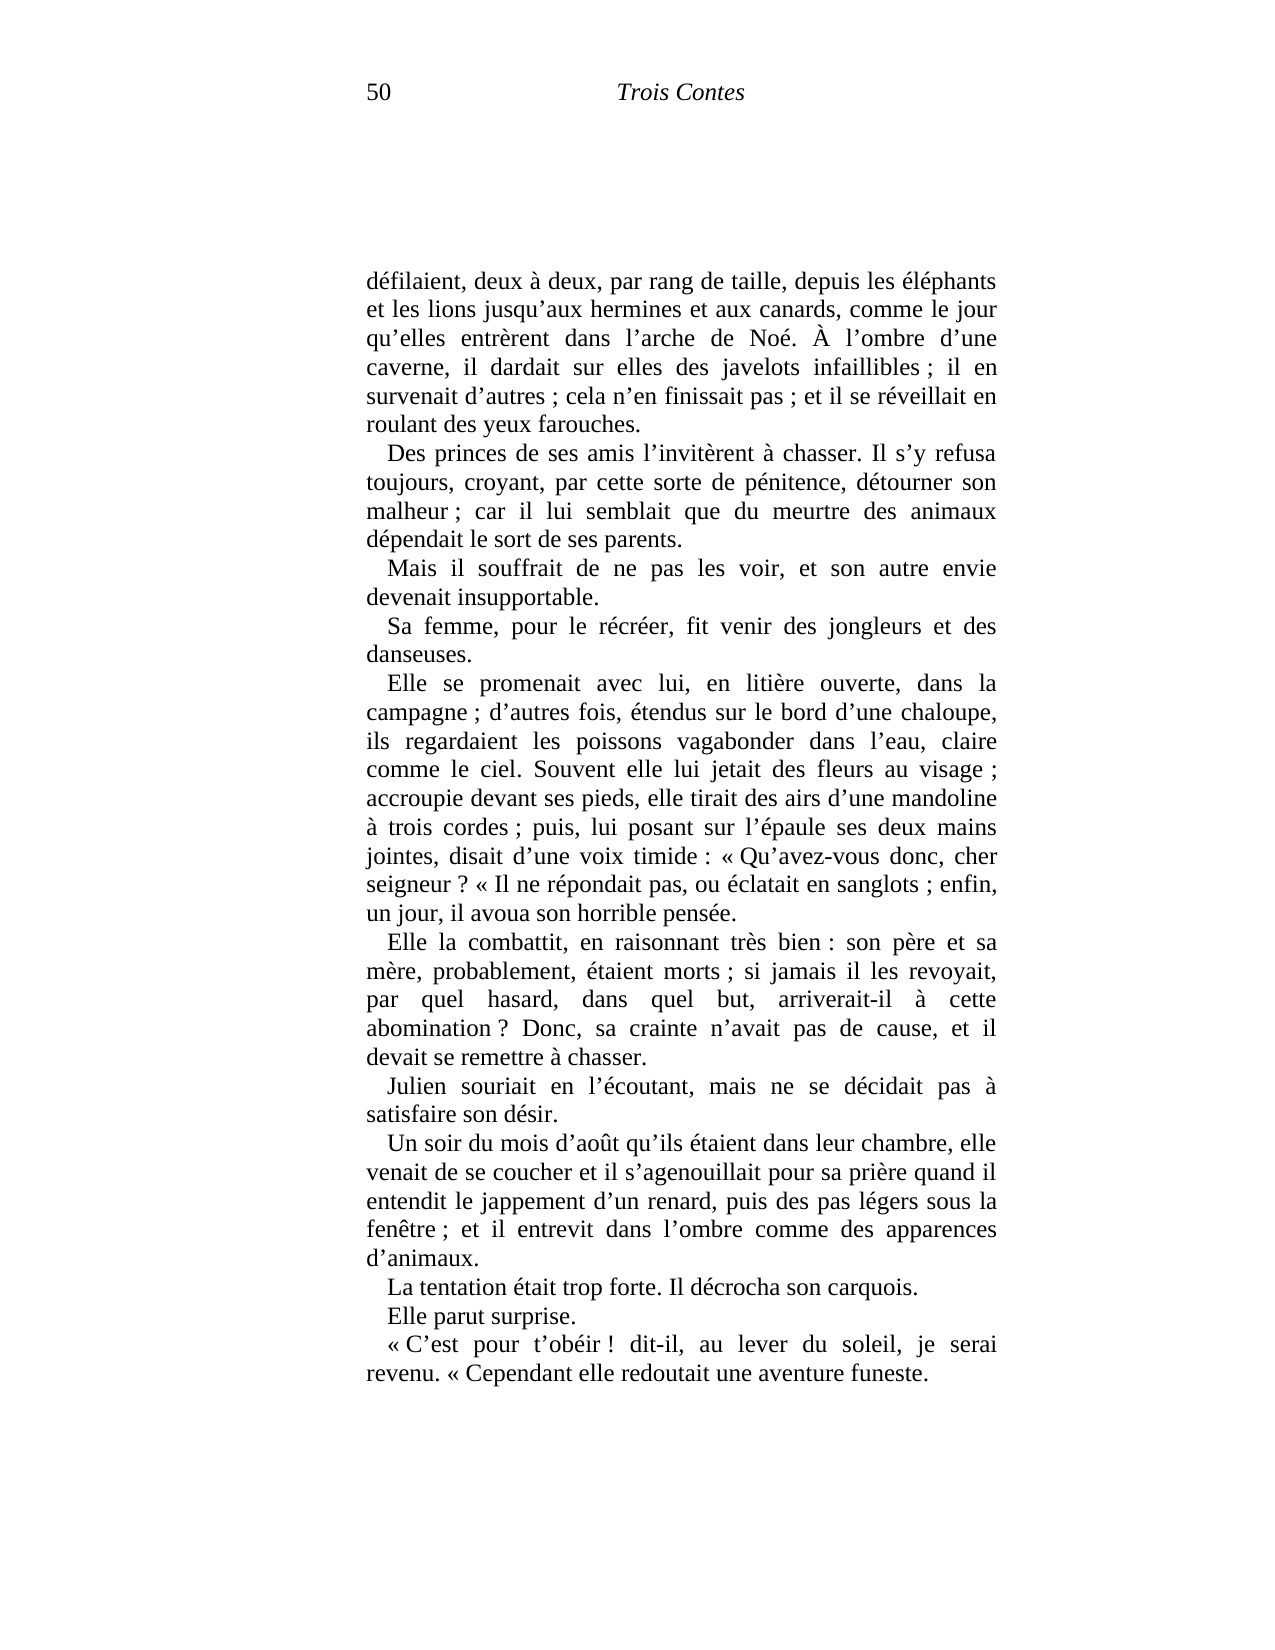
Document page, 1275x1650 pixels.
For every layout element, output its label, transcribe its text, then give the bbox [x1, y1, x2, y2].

text Elle se promenait avec lui, en litière ouverte, dans la campagne ; d’autres fois, étendus sur le bord d’une chaloupe, ils regardaient les poissons vagabonder dans l’eau, claire comme le ciel. Souvent elle lui jetait des fleurs au visage ; accroupie devant ses pieds, elle tirait des airs d’une mandoline à trois cordes ; puis, lui posant sur l’épaule ses deux mains jointes, disait d’une voix timide : « Qu’avez-vous donc, cher seigneur ? « Il ne répondait pas, ou éclatait en sanglots ; enfin, un jour, il avoua son horrible pensée. [366, 668, 997, 927]
text Mais il souffrait de ne pas les voir, et son autre envie devenait insupportable. [366, 553, 997, 611]
text Un soir du mois d’août qu’ils étaient dans leur chambre, elle venait de se coucher et il s’agenouillait pour sa prière quand il entendit le jappement d’un renard, puis des pas légers sous la fenêtre ; et il entrevit dans l’ombre comme des apparences d’animaux. [366, 1128, 997, 1272]
text La tentation était trop forte. Il décrocha son carquois. [366, 1272, 997, 1301]
text Elle parut surprise. [366, 1301, 997, 1329]
text Elle la combattit, en raisonnant très bien : son père et sa mère, probablement, étaient morts ; si jamais il les revoyait, par quel hasard, dans quel but, arriverait-il à cette abomination ? Donc, sa crainte n’avait pas de cause, et il devait se remettre à chasser. [366, 927, 997, 1071]
text « C’est pour t’obéir ! dit-il, au lever du soleil, je serai revenu. « Cependant elle redoutait une aventure funeste. [366, 1329, 997, 1387]
text Julien souriait en l’écoutant, mais ne se décidait pas à satisfaire son désir. [366, 1071, 997, 1128]
text Des princes de ses amis l’invitèrent à chasser. Il s’y refusa toujours, croyant, par cette sorte de pénitence, détourner son malheur ; car il lui semblait que du meurtre des animaux dépendait le sort de ses parents. [366, 438, 997, 553]
text Sa femme, pour le récréer, fit venir des jongleurs et des danseuses. [366, 611, 997, 668]
text défilaient, deux à deux, par rang de taille, depuis les éléphants et les lions jusqu’aux hermines et aux canards, comme le jour qu’elles entrèrent dans l’arche de Noé. À l’ombre d’une caverne, il dardait sur elles des javelots infaillibles ; il en survenait d’autres ; cela n’en finissait pas ; et il se réveillait en roulant des yeux farouches. [366, 266, 997, 438]
